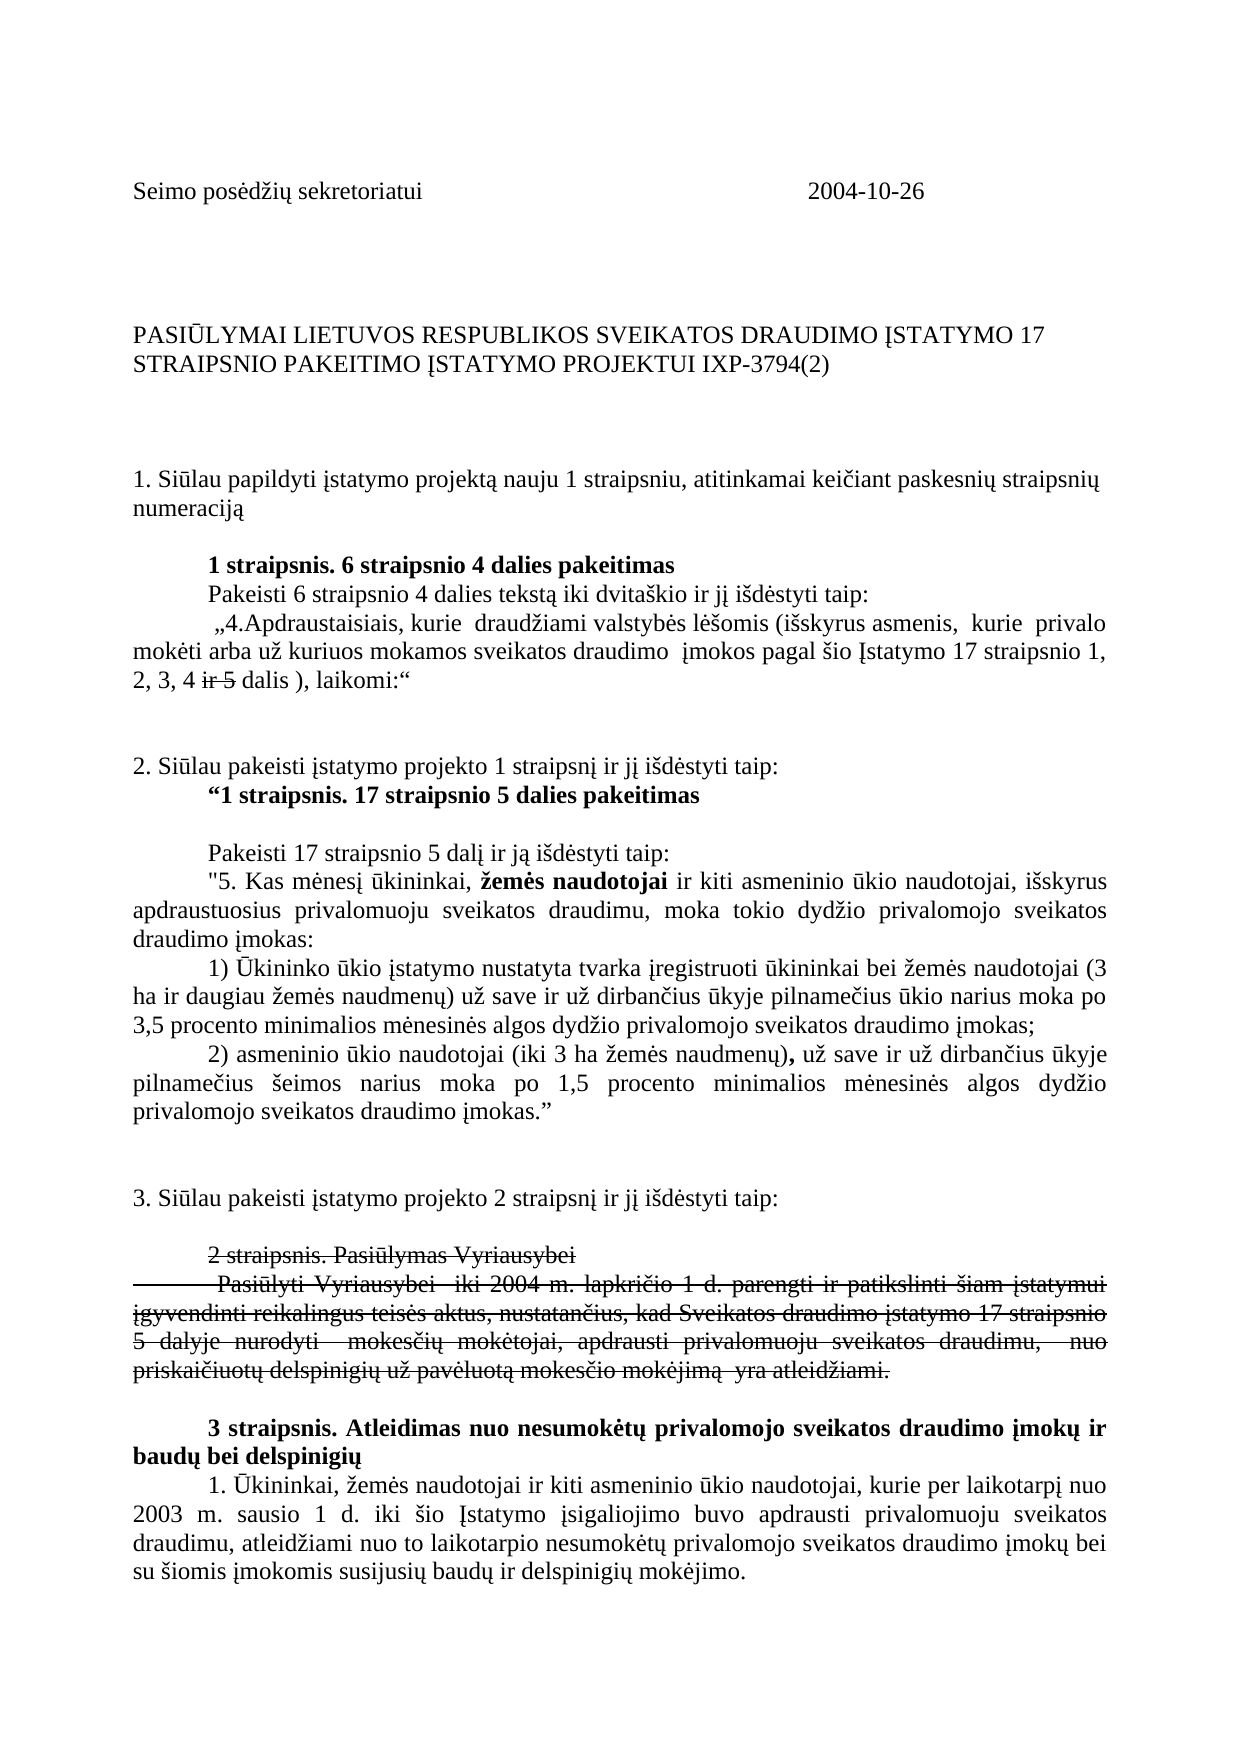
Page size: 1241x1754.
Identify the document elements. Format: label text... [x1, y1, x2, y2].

text Pasiūlyti Vyriausybei iki 2004 m. lapkričio 1 d. parengti ir patikslinti šiam įstatymui įgyvendinti reikalingus teisės aktus, nustatančius, kad Sveikatos draudimo įstatymo 17 straipsnio 5 dalyje nurodyti mokesčių mokėtojai, apdrausti privalomuoju sveikatos draudimu, nuo priskaičiuotų delspinigių už pavėluotą mokesčio mokėjimą yra atleidžiami. [133, 1269, 1108, 1342]
text "5. Kas mėnesį ūkininkai, žemės naudotojai ir kiti asmeninio ūkio naudotojai, išskyrus apdraustuosius privalomuoju sveikatos draudimu, moka tokio dydžio privalomojo sveikatos draudimo įmokas: [133, 866, 1108, 953]
text Pakeisti 6 straipsnio 4 dalies tekstą iki dvitaškio ir jį išdėstyti taip: [133, 579, 1108, 608]
text 1) Ūkininko ūkio įstatymo nustatyta tvarka įregistruoti ūkininkai bei žemės naudotojai (3 ha ir daugiau žemės naudmenų) už save ir už dirbančius ūkyje pilnamečius ūkio narius moka po 3,5 procento minimalios mėnesinės algos dydžio privalomojo sveikatos draudimo įmokas; [133, 953, 1108, 1039]
text “1 straipsnis. 17 straipsnio 5 dalies pakeitimas [133, 780, 1108, 809]
text 2) asmeninio ūkio naudotojai (iki 3 ha žemės naudmenų), už save ir už dirbančius ūkyje pilnamečius šeimos narius moka po 1,5 procento minimalios mėnesinės algos dydžio privalomojo sveikatos draudimo įmokas.” [133, 1039, 1108, 1125]
text 3. Siūlau pakeisti įstatymo projekto 2 straipsnį ir jį išdėstyti taip: [133, 1183, 1108, 1211]
text 1. Siūlau papildyti įstatymo projektą nauju 1 straipsniu, atitinkamai keičiant paskesnių straipsnių numeraciją [133, 464, 1108, 521]
text „4.Apdraustaisiais, kurie draudžiami valstybės lėšomis (išskyrus asmenis, kurie privalo mokėti arba už kuriuos mokamos sveikatos draudimo įmokos pagal šio Įstatymo 17 straipsnio 1, 2, 3, 4 ir 5 dalis ), laikomi:“ [133, 608, 1108, 694]
text 1. Ūkininkai, žemės naudotojai ir kiti asmeninio ūkio naudotojai, kurie per laikotarpį nuo 2003 m. sausio 1 d. iki šio Įstatymo įsigaliojimo buvo apdrausti privalomuoju sveikatos draudimu, atleidžiami nuo to laikotarpio nesumokėtų privalomojo sveikatos draudimo įmokų bei su šiomis įmokomis susijusių baudų ir delspinigių mokėjimo. [133, 1470, 1108, 1585]
text 3 straipsnis. Atleidimas nuo nesumokėtų privalomojo sveikatos draudimo įmokų ir baudų bei delspinigių [133, 1413, 1108, 1470]
text Pasiūlyti Vyriausybei iki 2004 m. lapkričio 1 d. parengti ir patikslinti šiam įstatymui įgyvendinti reikalingus teisės aktus, nustatančius, kad Sveikatos draudimo įstatymo 17 straipsnio 5 dalyje nurodyti mokesčių mokėtojai, apdrausti privalomuoju sveikatos draudimu, nuo priskaičiuotų delspinigių už pavėluotą mokesčio mokėjimą yra atleidžiami. [133, 1343, 1108, 1384]
text Pakeisti 17 straipsnio 5 dalį ir ją išdėstyti taip: [133, 838, 1108, 866]
subtitle Seimo posėdžių sekretoriatui 2004-10-26 [133, 176, 1108, 205]
subtitle 2. Siūlau pakeisti įstatymo projekto 1 straipsnį ir jį išdėstyti taip: [133, 751, 1108, 780]
text 1 straipsnis. 6 straipsnio 4 dalies pakeitimas [133, 550, 1108, 579]
text PASIŪLYMAI LIETUVOS RESPUBLIKOS SVEIKATOS DRAUDIMO ĮSTATYMO 17 STRAIPSNIO PAKEITIMO ĮSTATYMO PROJEKTUI IXP-3794(2) [133, 320, 1108, 378]
text 2 straipsnis. Pasiūlymas Vyriausybei [133, 1240, 1108, 1269]
